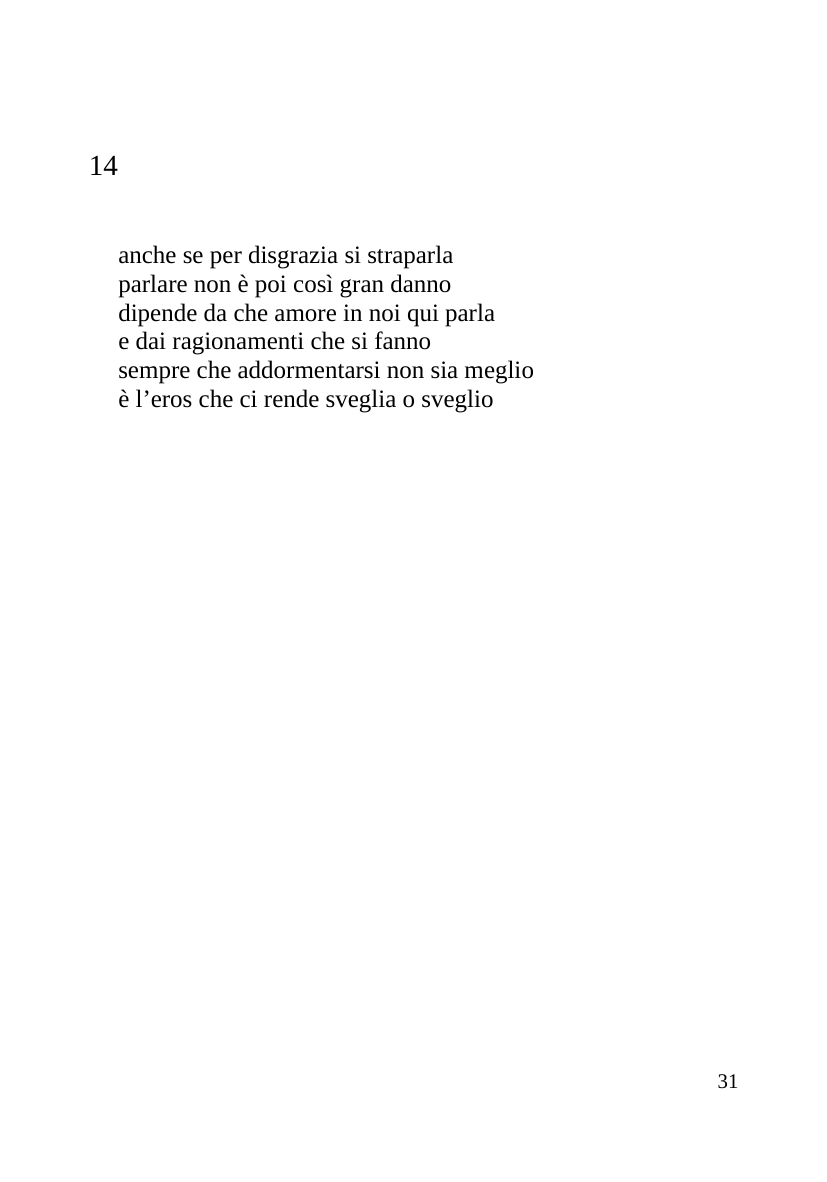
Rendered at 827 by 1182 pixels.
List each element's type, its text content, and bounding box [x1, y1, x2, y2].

text sempre che addormentarsi non sia meglio [88, 355, 738, 384]
text è l’eros che ci rende sveglia o sveglio [88, 384, 738, 413]
text parlare non è poi così gran danno [88, 269, 738, 298]
text e dai ragionamenti che si fanno [88, 326, 738, 355]
text anche se per disgrazia si straparla [88, 240, 738, 269]
text 14 [88, 148, 738, 181]
text dipende da che amore in noi qui parla [88, 298, 738, 326]
